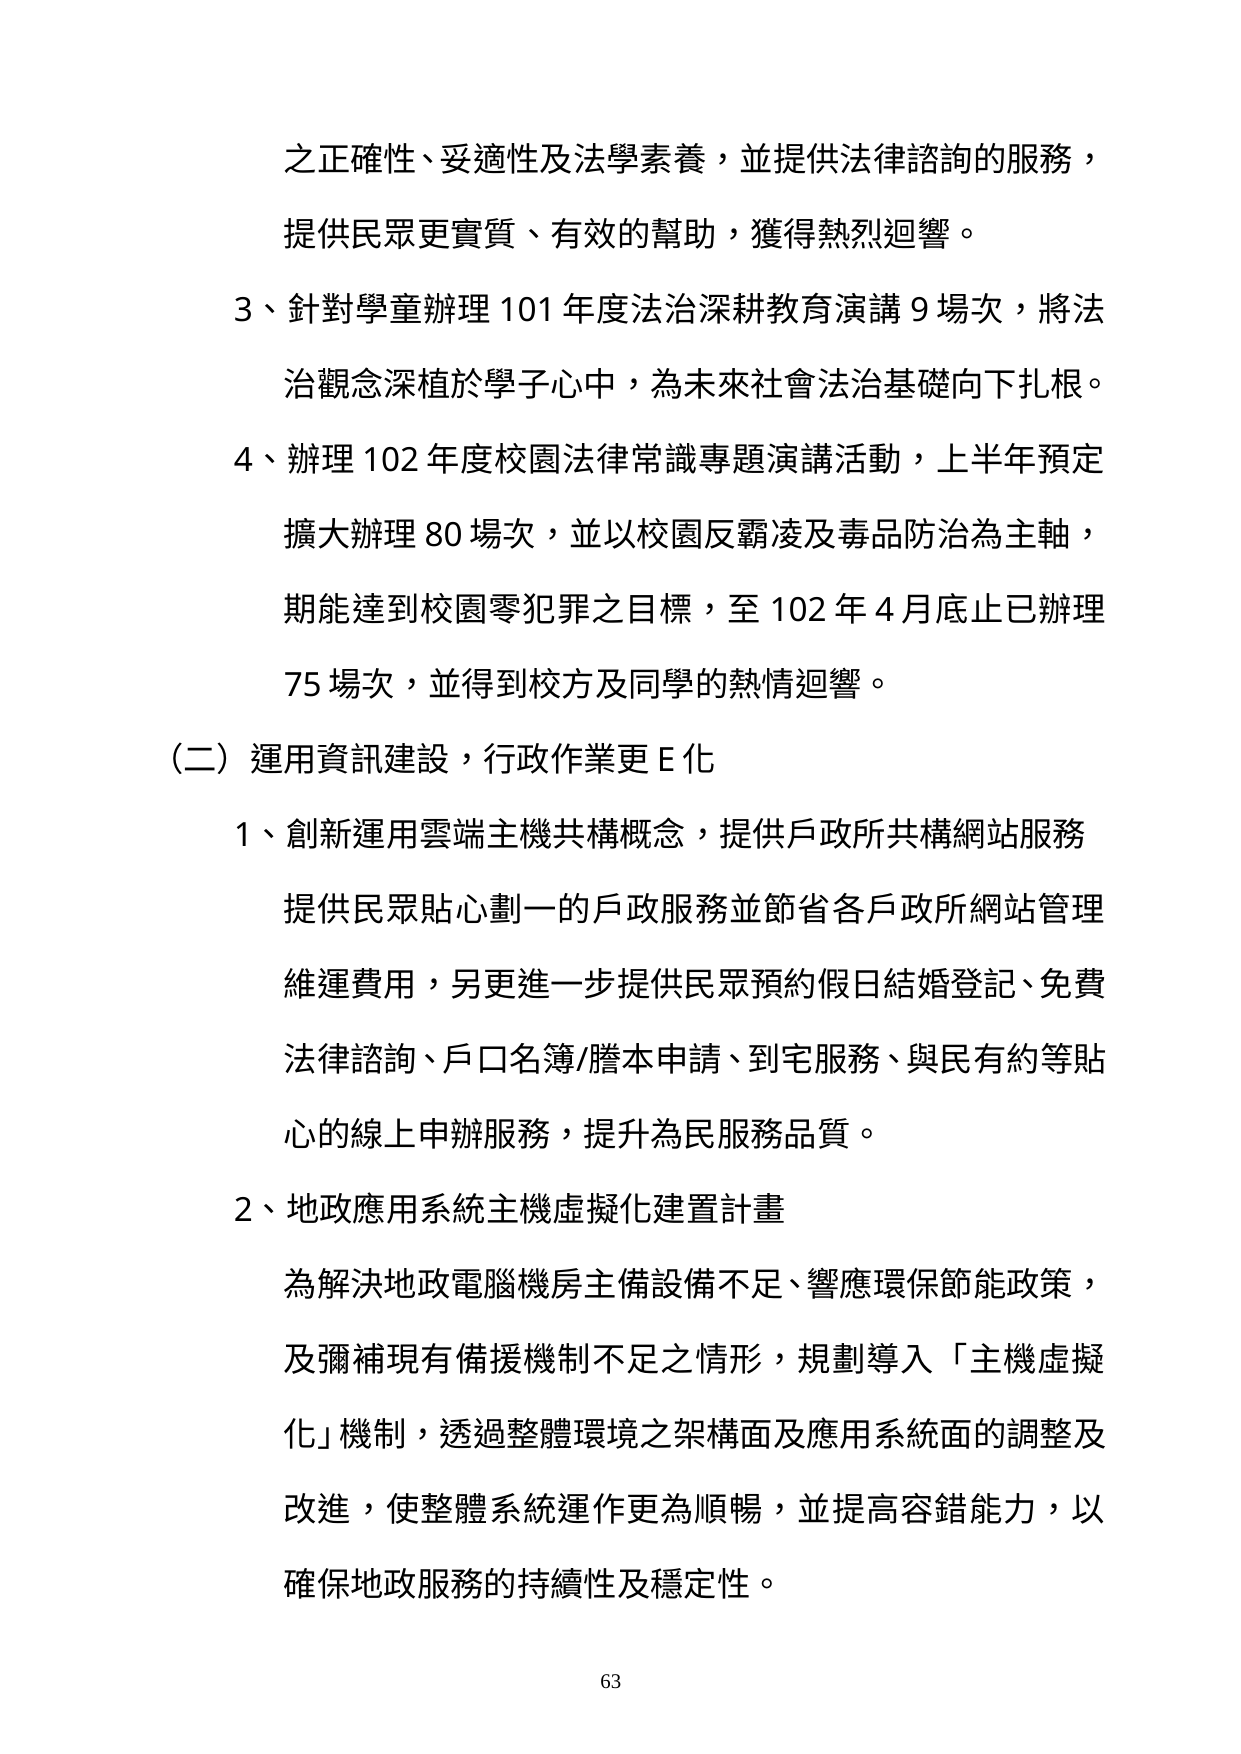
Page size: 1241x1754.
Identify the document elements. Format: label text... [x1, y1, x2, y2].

text （二）運用資訊建設，行政作業更E化 [150, 720, 1106, 795]
text 提供民眾貼心劃一的戶政服務並節省各戶政所網站管理維運費用，另更進一步提供民眾預約假日結婚登記、免費法律諮詢、戶口名簿/謄本申請、到宅服務、與民有約等貼心的線上申辦服務，提升為民服務品質。 [283, 870, 1106, 1170]
text 4、辦理102年度校園法律常識專題演講活動，上半年預定擴大辦理80場次，並以校園反霸凌及毒品防治為主軸，期能達到校園零犯罪之目標，至102年4月底止已辦理75場次，並得到校方及同學的熱情迴響。 [233, 420, 1106, 720]
text 3、針對學童辦理101年度法治深耕教育演講9場次，將法治觀念深植於學子心中，為未來社會法治基礎向下扎根。 [233, 270, 1106, 420]
text 之正確性、妥適性及法學素養，並提供法律諮詢的服務，提供民眾更實質、有效的幫助，獲得熱烈迴響。 [233, 120, 1106, 270]
text 1、創新運用雲端主機共構概念，提供戶政所共構網站服務 [233, 795, 1106, 870]
text 2、地政應用系統主機虛擬化建置計畫 [233, 1170, 1106, 1245]
text 為解決地政電腦機房主備設備不足、響應環保節能政策，及彌補現有備援機制不足之情形，規劃導入「主機虛擬化」機制，透過整體環境之架構面及應用系統面的調整及改進，使整體系統運作更為順暢，並提高容錯能力，以確保地政服務的持續性及穩定性。 [283, 1245, 1106, 1620]
